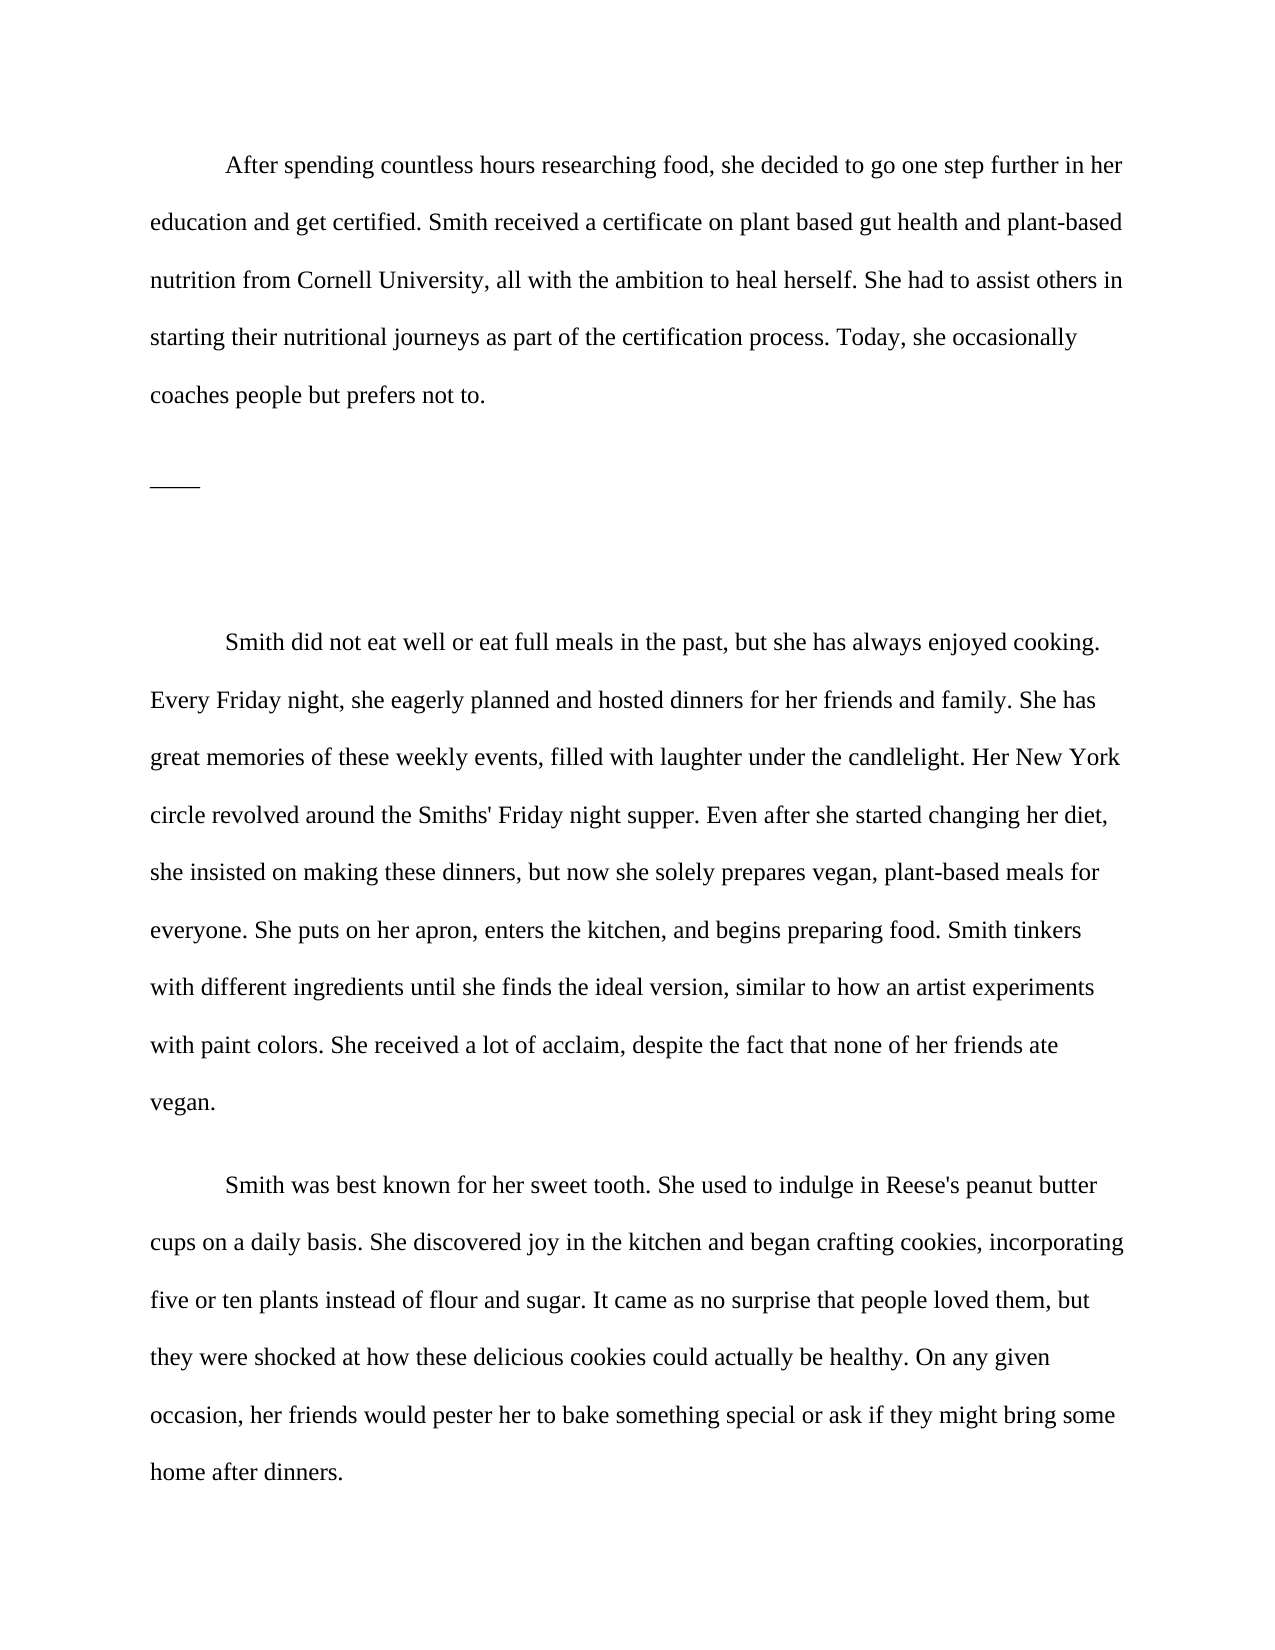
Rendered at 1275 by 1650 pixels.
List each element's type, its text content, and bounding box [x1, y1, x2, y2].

text Smith was best known for her sweet tooth. She used to indulge in Reese's peanut butter cups on a daily basis. She discovered joy in the kitchen and began crafting cookies, incorporating five or ten plants instead of flour and sugar. It came as no surprise that people loved them, but they were shocked at how these delicious cookies could actually be healthy. On any given occasion, her friends would pester her to bake something special or ask if they might bring some home after dinners. [150, 1170, 1125, 1486]
text Smith did not eat well or eat full meals in the past, but she has always enjoyed cooking. Every Friday night, she eagerly planned and hosted dinners for her friends and family. She has great memories of these weekly events, filled with laughter under the candlelight. Her New York circle revolved around the Smiths' Friday night supper. Even after she started changing her diet, she insisted on making these dinners, but now she solely prepares vegan, plant-based meals for everyone. She puts on her apron, enters the kitchen, and begins preparing food. Smith tinkers with different ingredients until she finds the ideal version, similar to how an artist experiments with paint colors. She received a lot of acclaim, despite the fact that none of her friends ate vegan. [150, 627, 1125, 1116]
text After spending countless hours researching food, she decided to go one step further in her education and get certified. Smith received a certificate on plant based gut health and plant-based nutrition from Cornell University, all with the ambition to heal herself. She had to assist others in starting their nutritional journeys as part of the certification process. Today, she occasionally coaches people but prefers not to. [150, 150, 1125, 409]
text ____ [150, 462, 1125, 491]
